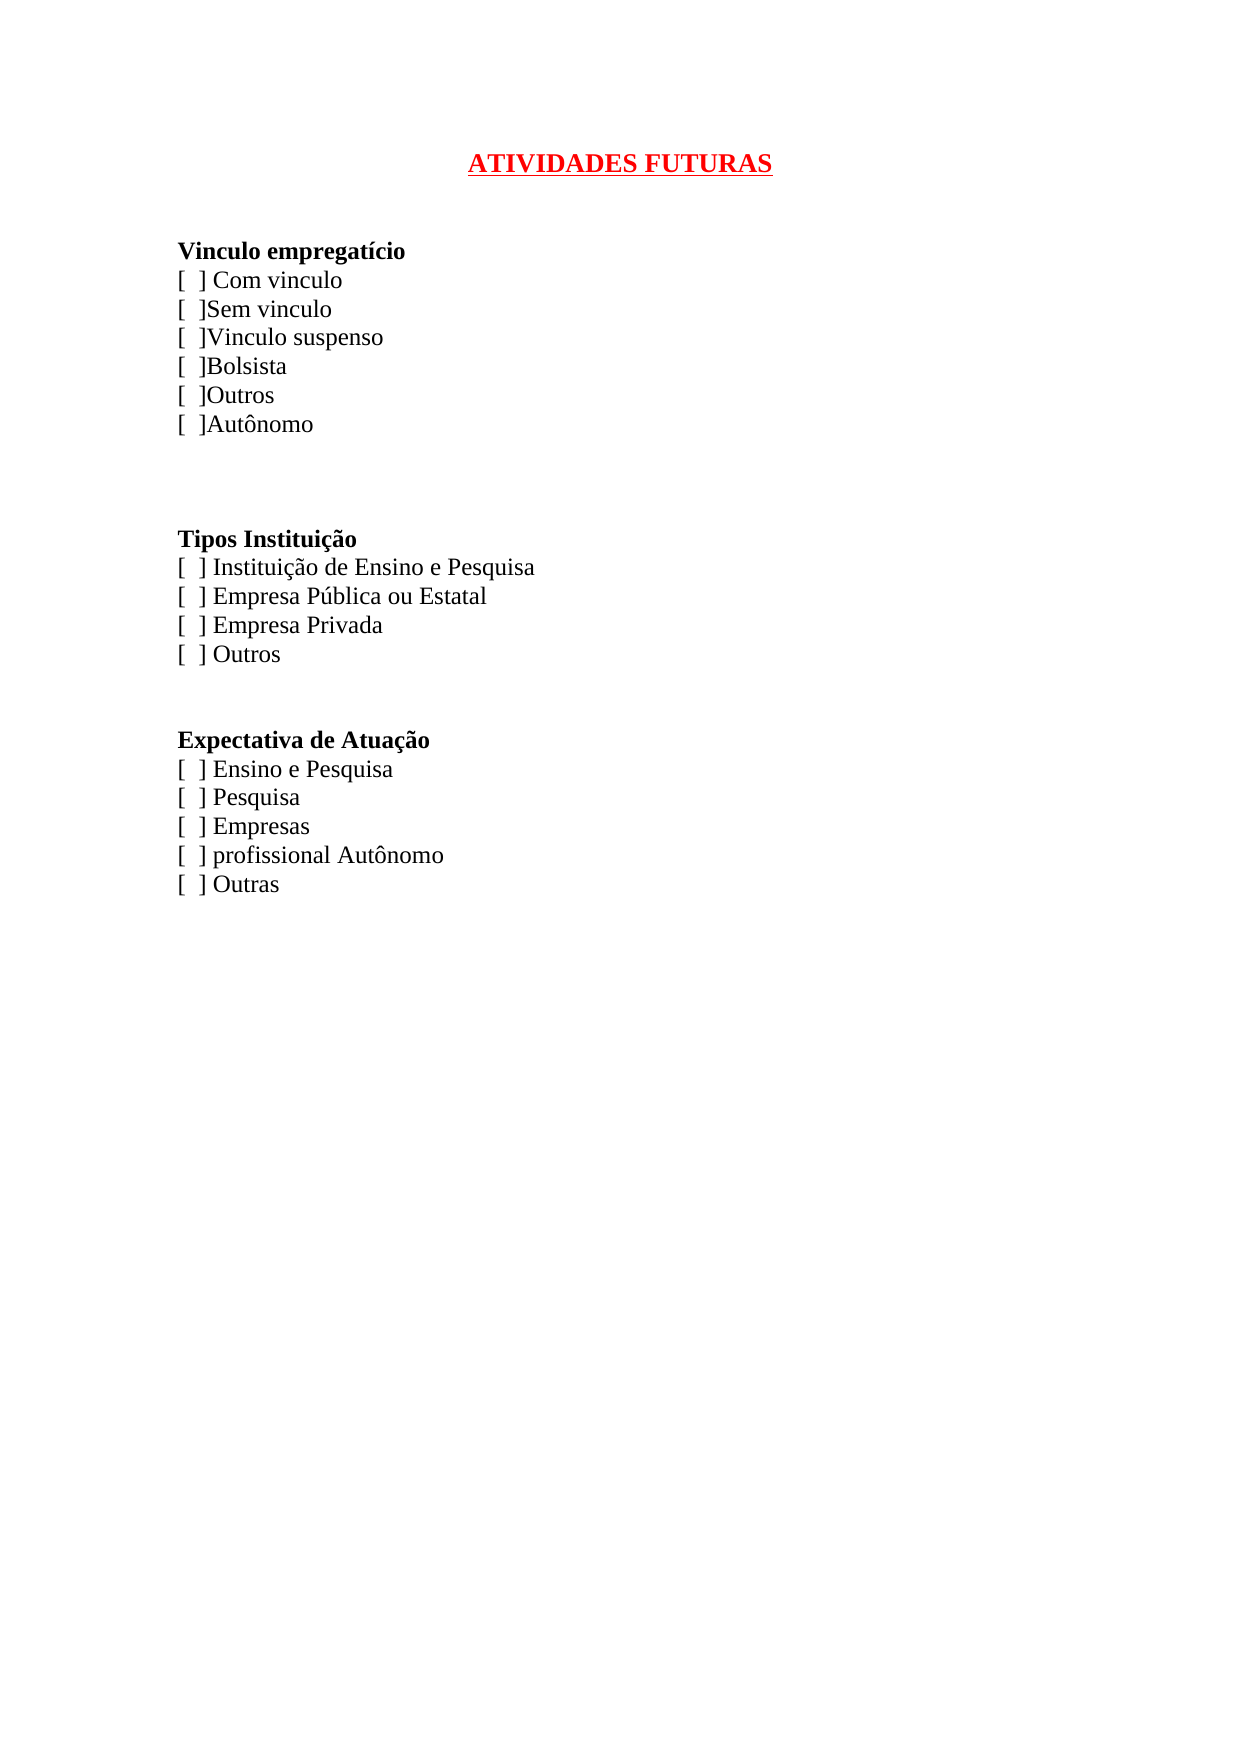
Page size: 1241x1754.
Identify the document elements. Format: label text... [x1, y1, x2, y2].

text [ ] Empresa Pública ou Estatal [177, 581, 1063, 610]
text [ ] Outros [177, 639, 1063, 667]
text [ ] Pesquisa [177, 782, 1063, 811]
text Tipos Instituição [177, 524, 1063, 552]
text ATIVIDADES FUTURAS [177, 148, 1063, 179]
text Expectativa de Atuação [177, 725, 1063, 754]
text [ ] profissional Autônomo [177, 840, 1063, 869]
text [ ]Outros [177, 380, 1063, 409]
text [ ]Autônomo [177, 409, 1063, 437]
text [ ] Outras [177, 869, 1063, 897]
text [ ] Com vinculo [177, 265, 1063, 294]
text [ ]Bolsista [177, 351, 1063, 380]
text [ ] Empresa Privada [177, 610, 1063, 639]
text [ ]Vinculo suspenso [177, 322, 1063, 351]
text [ ] Ensino e Pesquisa [177, 754, 1063, 782]
text Vinculo empregatício [177, 236, 1063, 265]
text [ ] Empresas [177, 811, 1063, 840]
text [ ] Instituição de Ensino e Pesquisa [177, 552, 1063, 581]
text [ ]Sem vinculo [177, 294, 1063, 322]
